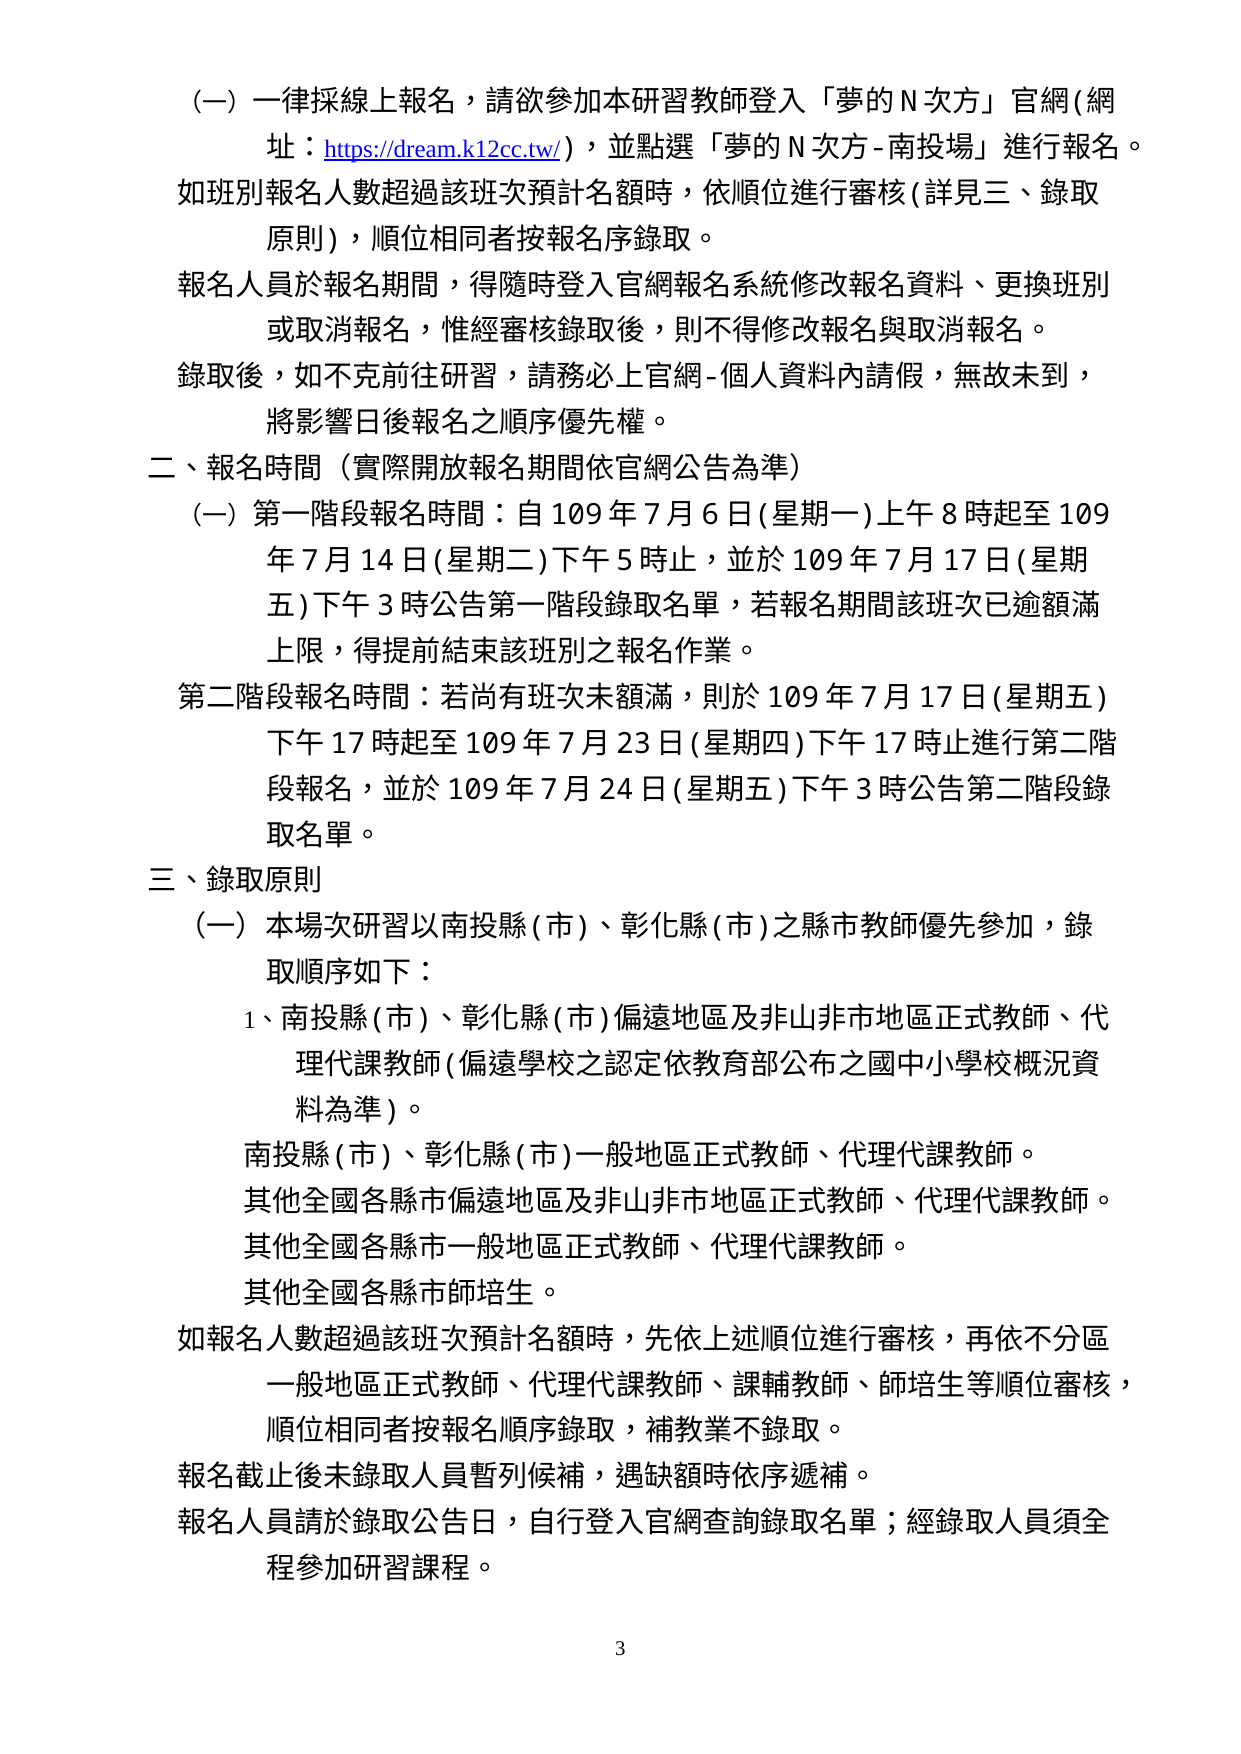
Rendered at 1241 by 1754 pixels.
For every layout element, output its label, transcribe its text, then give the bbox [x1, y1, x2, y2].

text 報名人員請於錄取公告日，自行登入官網查詢錄取名單；經錄取人員須全程參加研習課程。 [177, 1496, 1122, 1587]
list 南投縣(市)、彰化縣(市)偏遠地區及非山非市地區正式教師、代理代課教師(偏遠學校之認定依教育部公布之國中小學校概況資料為準)。 [243, 992, 1122, 1129]
text 如報名人數超過該班次預計名額時，先依上述順位進行審核，再依不分區一般地區正式教師、代理代課教師、課輔教師、師培生等順位審核，順位相同者按報名順序錄取，補教業不錄取。 [177, 1312, 1122, 1450]
text 其他全國各縣市偏遠地區及非山非市地區正式教師、代理代課教師。 [243, 1175, 1122, 1221]
text 二、報名時間（實際開放報名期間依官網公告為準） [148, 442, 1122, 487]
list 第一階段報名時間：自109年7月6日(星期一)上午8時起至109年7月14日(星期二)下午5時止，並於109年7月17日(星期五)下午3時公告第一階段錄取名單，若報名期間該班次已逾額滿上限，得提前結束該班別之報名作業。 [177, 487, 1122, 671]
text 第二階段報名時間：若尚有班次未額滿，則於109年7月17日(星期五) 下午17時起至109年7月23日(星期四)下午17時止進行第二階段報名，並於109年7月24日(星期五)下午3時公告第二階段錄取名單。 [177, 671, 1122, 854]
text 三、錄取原則 [148, 854, 1122, 900]
text 如班別報名人數超過該班次預計名額時，依順位進行審核(詳見三、錄取原則)，順位相同者按報名序錄取。 [177, 167, 1122, 258]
text 錄取後，如不克前往研習，請務必上官網-個人資料內請假，無故未到，將影響日後報名之順序優先權。 [177, 350, 1122, 442]
text 報名人員於報名期間，得隨時登入官網報名系統修改報名資料、更換班別或取消報名，惟經審核錄取後，則不得修改報名與取消報名。 [177, 258, 1122, 350]
list 本場次研習以南投縣(市)、彰化縣(市)之縣市教師優先參加，錄取順序如下： [177, 900, 1122, 992]
text 其他全國各縣市一般地區正式教師、代理代課教師。 [243, 1221, 1122, 1267]
list 一律採線上報名，請欲參加本研習教師登入「夢的N次方」官網(網址：https://dream.k12cc.tw/)，並點選「夢的N次方-南投場」進行報名。 [177, 75, 1122, 167]
text 報名截止後未錄取人員暫列候補，遇缺額時依序遞補。 [177, 1450, 1122, 1496]
text 南投縣(市)、彰化縣(市)一般地區正式教師、代理代課教師。 [243, 1129, 1122, 1175]
text 其他全國各縣市師培生。 [243, 1267, 1122, 1312]
